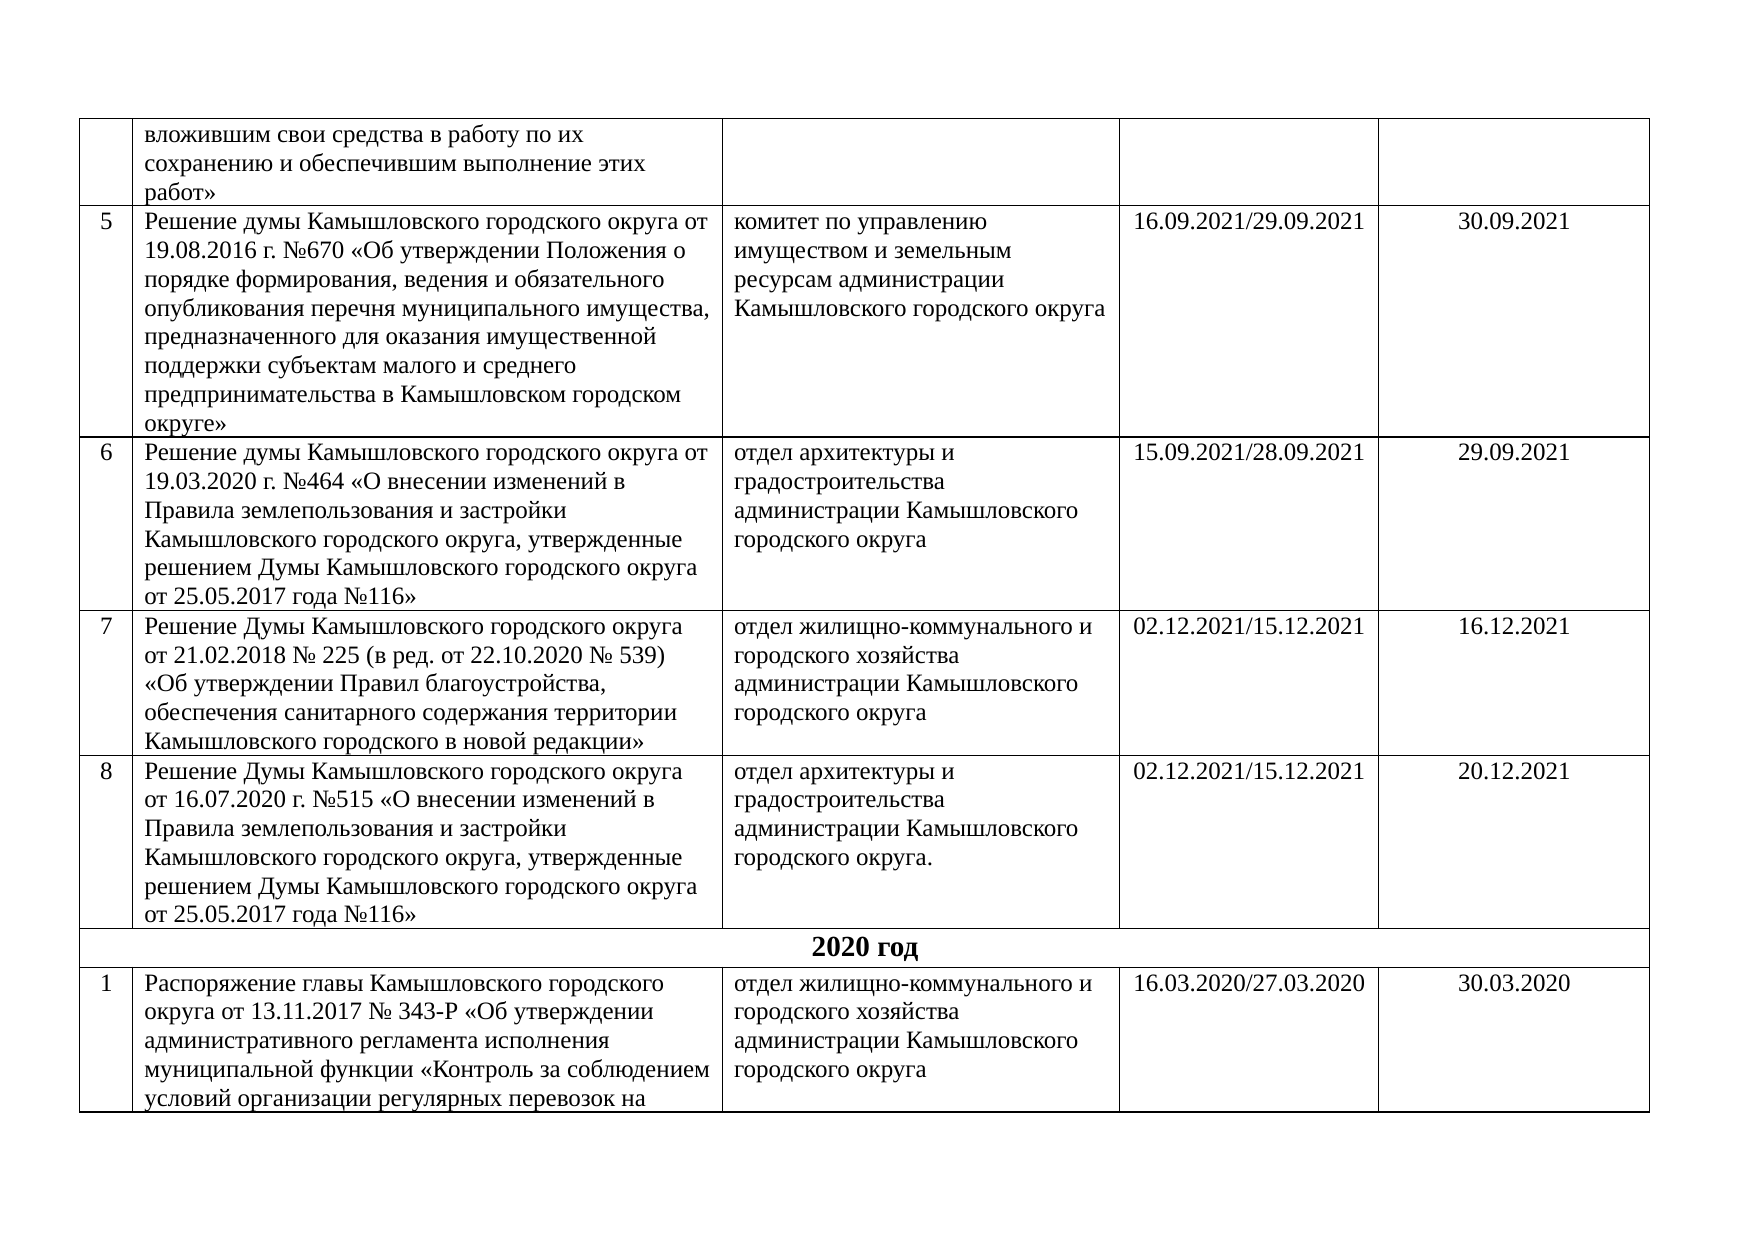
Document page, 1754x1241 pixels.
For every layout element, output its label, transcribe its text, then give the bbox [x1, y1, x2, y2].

table_cell отдел жилищно-коммунального и городского хозяйства администрации Камышловского городского округа [723, 968, 1119, 1111]
table_cell отдел архитектуры и градостроительства администрации Камышловского городского округа. [723, 756, 1119, 928]
table_cell Решение думы Камышловского городского округа от 19.03.2020 г. №464 «О внесении изменений в Правила землепользования и застройки Камышловского городского округа, утвержденные решением Думы Камышловского городского округа от 25.05.2017 года №116» [133, 438, 722, 610]
table_cell 6 [80, 438, 132, 610]
table_cell 7 [80, 611, 132, 755]
table_cell [80, 119, 132, 205]
table_cell 2020 год [80, 929, 1649, 967]
table_cell отдел архитектуры и градостроительства администрации Камышловского городского округа [723, 438, 1119, 610]
table_cell вложившим свои средства в работу по их сохранению и обеспечившим выполнение этих работ» [133, 119, 722, 205]
table_cell 30.03.2020 [1379, 968, 1649, 1111]
table_cell Решение Думы Камышловского городского округа от 21.02.2018 № 225 (в ред. от 22.10.2020 № 539) «Об утверждении Правил благоустройства, обеспечения санитарного содержания территории Камышловского городского в новой редакции» [133, 611, 722, 755]
table_cell 5 [80, 206, 132, 436]
table_cell 20.12.2021 [1379, 756, 1649, 928]
table_cell отдел жилищно-коммунального и городского хозяйства администрации Камышловского городского округа [723, 611, 1119, 755]
table_cell 1 [80, 968, 132, 1111]
table_cell [1379, 119, 1649, 205]
table_cell 8 [80, 756, 132, 928]
table_cell Решение Думы Камышловского городского округа от 16.07.2020 г. №515 «О внесении изменений в Правила землепользования и застройки Камышловского городского округа, утвержденные решением Думы Камышловского городского округа от 25.05.2017 года №116» [133, 756, 722, 928]
table_cell [723, 119, 1119, 205]
table_cell 16.09.2021/29.09.2021 [1120, 206, 1378, 436]
table_cell 02.12.2021/15.12.2021 [1120, 756, 1378, 928]
table_cell комитет по управлению имуществом и земельным ресурсам администрации Камышловского городского округа [723, 206, 1119, 436]
table_cell Решение думы Камышловского городского округа от 19.08.2016 г. №670 «Об утверждении Положения о порядке формирования, ведения и обязательного опубликования перечня муниципального имущества, предназначенного для оказания имущественной поддержки субъектам малого и среднего предпринимательства в Камышловском городском округе» [133, 206, 722, 436]
table_cell [1120, 119, 1378, 205]
table_cell Распоряжение главы Камышловского городского округа от 13.11.2017 № 343-Р «Об утверждении административного регламента исполнения муниципальной функции «Контроль за соблюдением условий организации регулярных перевозок на [133, 968, 722, 1111]
table_cell 02.12.2021/15.12.2021 [1120, 611, 1378, 755]
table_cell 29.09.2021 [1379, 438, 1649, 610]
table_cell 15.09.2021/28.09.2021 [1120, 438, 1378, 610]
table_cell 30.09.2021 [1379, 206, 1649, 436]
table_cell 16.03.2020/27.03.2020 [1120, 968, 1378, 1111]
table_cell 16.12.2021 [1379, 611, 1649, 755]
